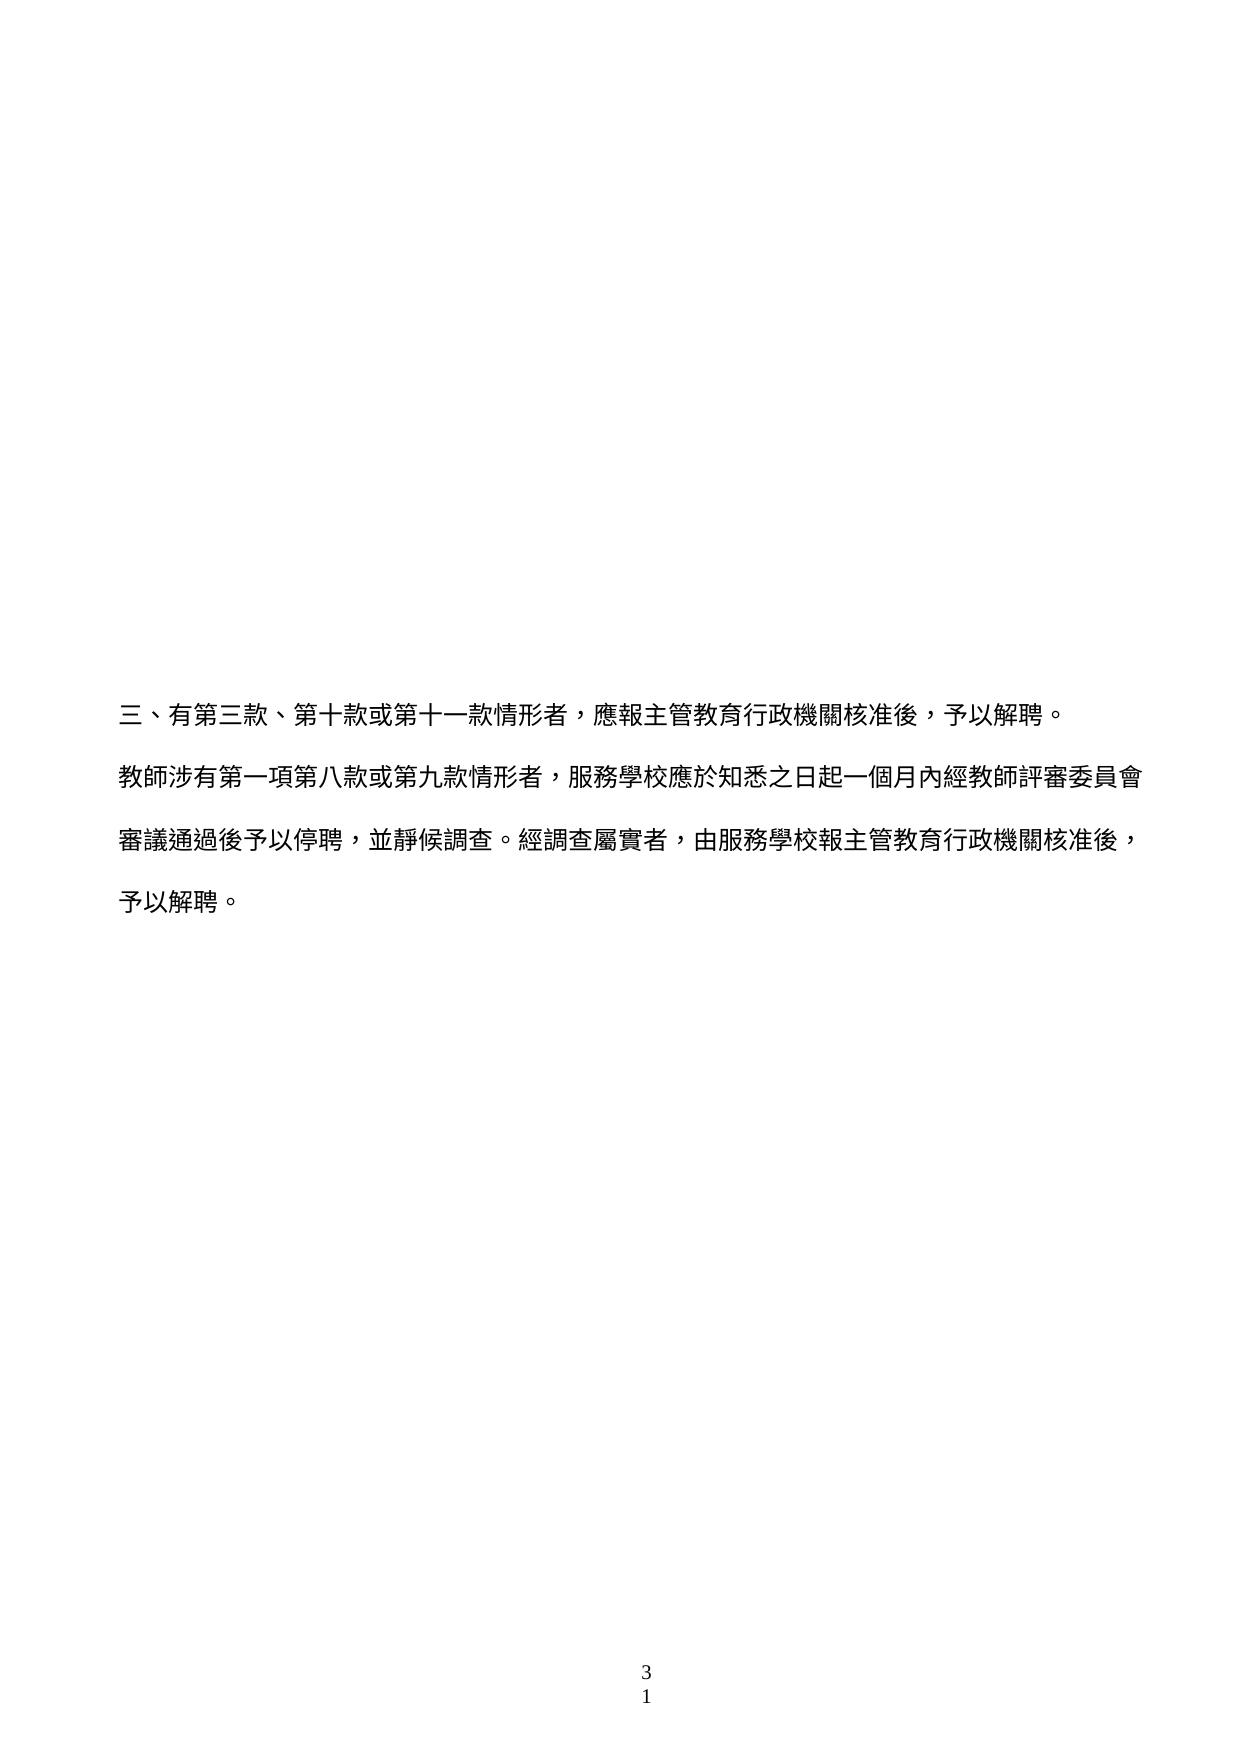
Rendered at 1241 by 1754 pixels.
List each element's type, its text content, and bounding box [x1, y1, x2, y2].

text 三、有第三款、第十款或第十一款情形者，應報主管教育行政機關核准後，予以解聘。 [118, 672, 1167, 734]
text 教師涉有第一項第八款或第九款情形者，服務學校應於知悉之日起一個月內經教師評審委員會審議通過後予以停聘，並靜候調查。經調查屬實者，由服務學校報主管教育行政機關核准後，予以解聘。 [118, 734, 1167, 922]
